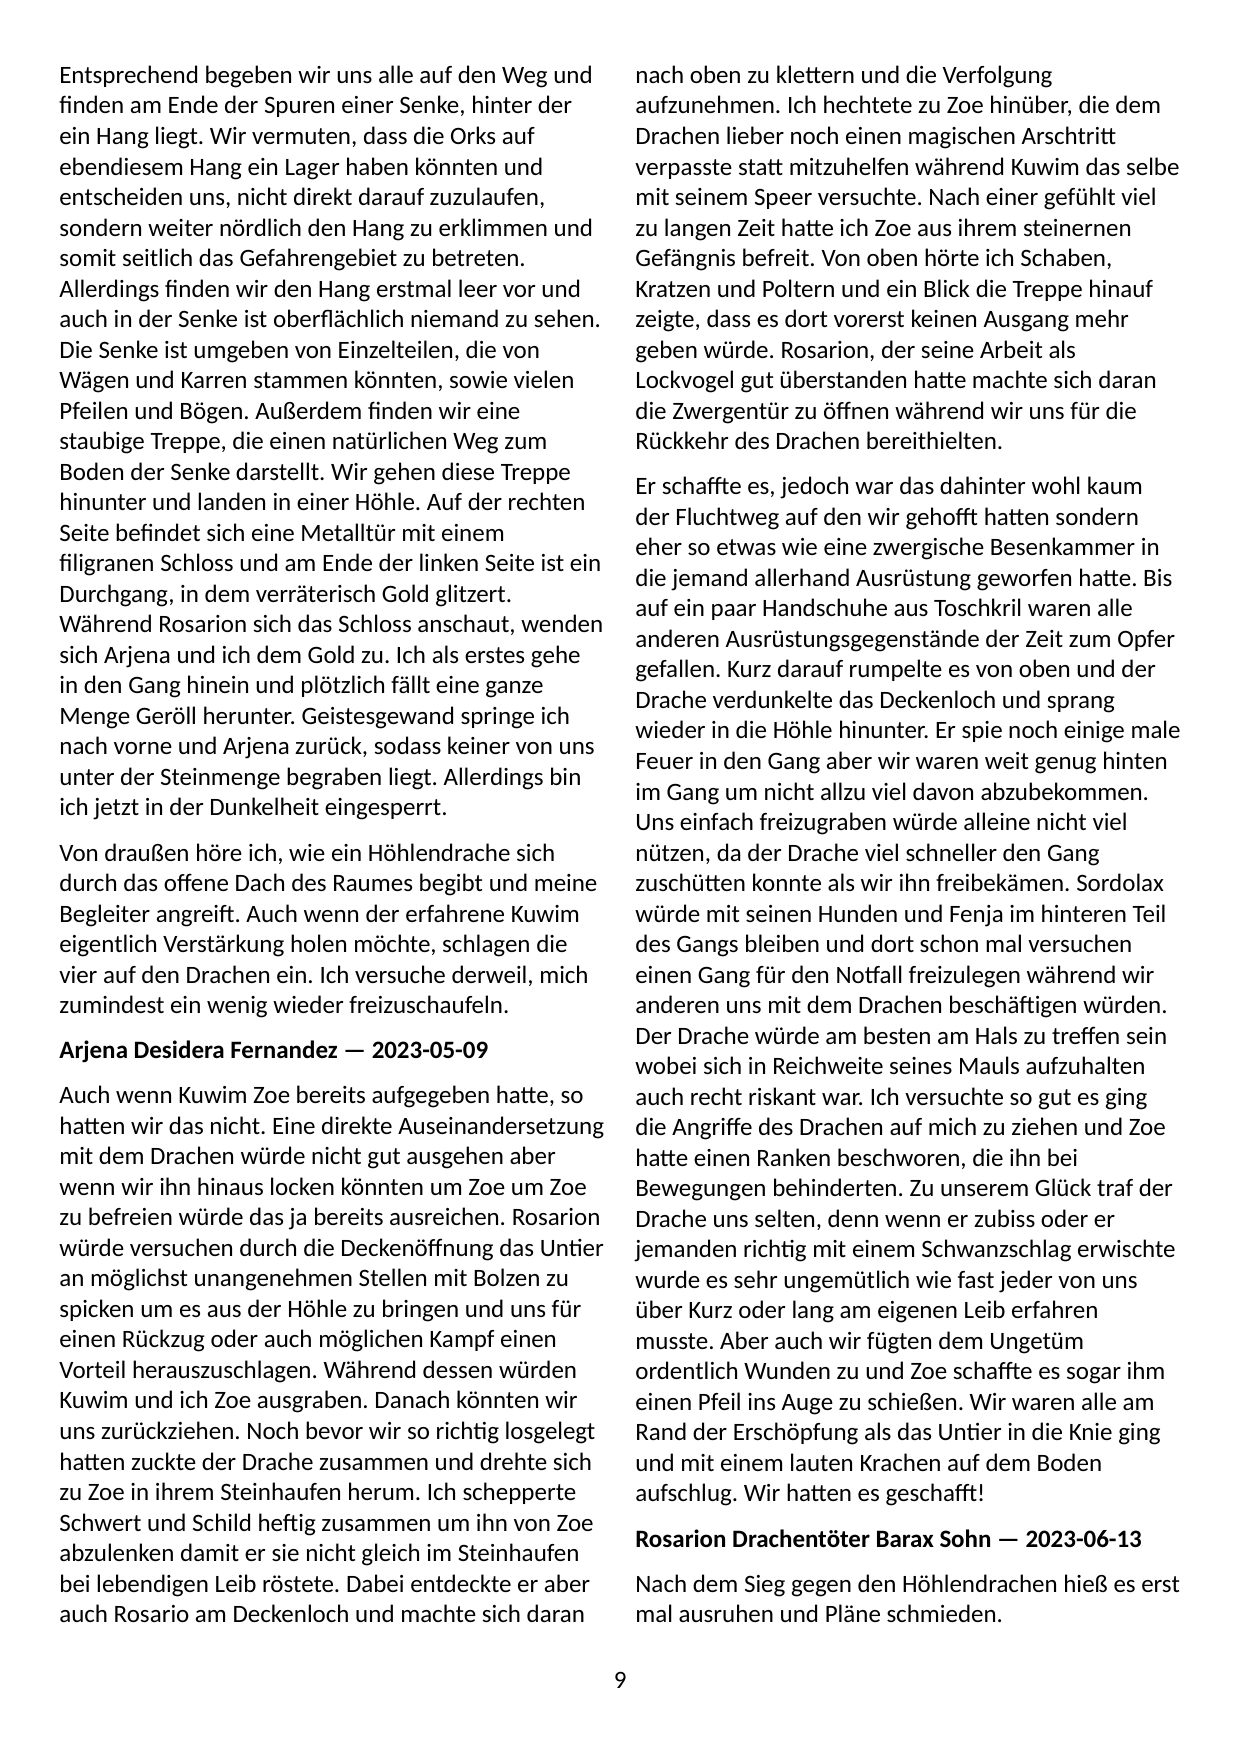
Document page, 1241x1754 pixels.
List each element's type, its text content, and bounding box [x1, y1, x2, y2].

text Von draußen höre ich, wie ein Höhlendrache sich durch das offene Dach des Raumes begibt und meine Begleiter angreift. Auch wenn der erfahrene Kuwim eigentlich Verstärkung holen möchte, schlagen die vier auf den Drachen ein. Ich versuche derweil, mich zumindest ein wenig wieder freizuschaufeln. [59, 837, 605, 1020]
text Er schaffte es, jedoch war das dahinter wohl kaum der Fluchtweg auf den wir gehofft hatten sondern eher so etwas wie eine zwergische Besenkammer in die jemand allerhand Ausrüstung geworfen hatte. Bis auf ein paar Handschuhe aus Toschkril waren alle anderen Ausrüstungsgegenstände der Zeit zum Opfer gefallen. Kurz darauf rumpelte es von oben und der Drache verdunkelte das Deckenloch und sprang wieder in die Höhle hinunter. Er spie noch einige male Feuer in den Gang aber wir waren weit genug hinten im Gang um nicht allzu viel davon abzubekommen. Uns einfach freizugraben würde alleine nicht viel nützen, da der Drache viel schneller den Gang zuschütten konnte als wir ihn freibekämen. Sordolax würde mit seinen Hunden und Fenja im hinteren Teil des Gangs bleiben und dort schon mal versuchen einen Gang für den Notfall freizulegen während wir anderen uns mit dem Drachen beschäftigen würden. Der Drache würde am besten am Hals zu treffen sein wobei sich in Reichweite seines Mauls aufzuhalten auch recht riskant war. Ich versuchte so gut es ging die Angriffe des Drachen auf mich zu ziehen und Zoe hatte einen Ranken beschworen, die ihn bei Bewegungen behinderten. Zu unserem Glück traf der Drache uns selten, denn wenn er zubiss oder er jemanden richtig mit einem Schwanzschlag erwischte wurde es sehr ungemütlich wie fast jeder von uns über Kurz oder lang am eigenen Leib erfahren musste. Aber auch wir fügten dem Ungetüm ordentlich Wunden zu und Zoe schaffte es sogar ihm einen Pfeil ins Auge zu schießen. Wir waren alle am Rand der Erschöpfung als das Untier in die Knie ging und mit einem lauten Krachen auf dem Boden aufschlug. Wir hatten es geschafft! [635, 470, 1181, 1508]
text Auch wenn Kuwim Zoe bereits aufgegeben hatte, so hatten wir das nicht. Eine direkte Auseinandersetzung mit dem Drachen würde nicht gut ausgehen aber wenn wir ihn hinaus locken könnten um Zoe um Zoe zu befreien würde das ja bereits ausreichen. Rosarion würde versuchen durch die Deckenöffnung das Untier an möglichst unangenehmen Stellen mit Bolzen zu spicken um es aus der Höhle zu bringen und uns für einen Rückzug oder auch möglichen Kampf einen Vorteil herauszuschlagen. Während dessen würden Kuwim und ich Zoe ausgraben. Danach könnten wir uns zurückziehen. Noch bevor wir so richtig losgelegt hatten zuckte der Drache zusammen und drehte sich zu Zoe in ihrem Steinhaufen herum. Ich schepperte Schwert und Schild heftig zusammen um ihn von Zoe abzulenken damit er sie nicht gleich im Steinhaufen bei lebendigen Leib röstete. Dabei entdeckte er aber auch Rosario am Deckenloch und machte sich daran [59, 1079, 605, 1629]
text Entsprechend begeben wir uns alle auf den Weg und finden am Ende der Spuren einer Senke, hinter der ein Hang liegt. Wir vermuten, dass die Orks auf ebendiesem Hang ein Lager haben könnten und entscheiden uns, nicht direkt darauf zuzulaufen, sondern weiter nördlich den Hang zu erklimmen und somit seitlich das Gefahrengebiet zu betreten. Allerdings finden wir den Hang erstmal leer vor und auch in der Senke ist oberflächlich niemand zu sehen. Die Senke ist umgeben von Einzelteilen, die von Wägen und Karren stammen könnten, sowie vielen Pfeilen und Bögen. Außerdem finden wir eine staubige Treppe, die einen natürlichen Weg zum Boden der Senke darstellt. Wir gehen diese Treppe hinunter und landen in einer Höhle. Auf der rechten Seite befindet sich eine Metalltür mit einem filigranen Schloss und am Ende der linken Seite ist ein Durchgang, in dem verräterisch Gold glitzert. Während Rosarion sich das Schloss anschaut, wenden sich Arjena und ich dem Gold zu. Ich als erstes gehe in den Gang hinein und plötzlich fällt eine ganze Menge Geröll herunter. Geistesgewand springe ich nach vorne und Arjena zurück, sodass keiner von uns unter der Steinmenge begraben liegt. Allerdings bin ich jetzt in der Dunkelheit eingesperrt. [59, 59, 605, 822]
text nach oben zu klettern und die Verfolgung aufzunehmen. Ich hechtete zu Zoe hinüber, die dem Drachen lieber noch einen magischen Arschtritt verpasste statt mitzuhelfen während Kuwim das selbe mit seinem Speer versuchte. Nach einer gefühlt viel zu langen Zeit hatte ich Zoe aus ihrem steinernen Gefängnis befreit. Von oben hörte ich Schaben, Kratzen und Poltern und ein Blick die Treppe hinauf zeigte, dass es dort vorerst keinen Ausgang mehr geben würde. Rosarion, der seine Arbeit als Lockvogel gut überstanden hatte machte sich daran die Zwergentür zu öffnen während wir uns für die Rückkehr des Drachen bereithielten. [635, 59, 1181, 456]
text Nach dem Sieg gegen den Höhlendrachen hieß es erst mal ausruhen und Pläne schmieden. [635, 1568, 1181, 1629]
text Arjena Desidera Fernandez — 2023-05-09 [59, 1034, 605, 1065]
text Rosarion Drachentöter Barax Sohn — 2023-06-13 [635, 1523, 1181, 1553]
